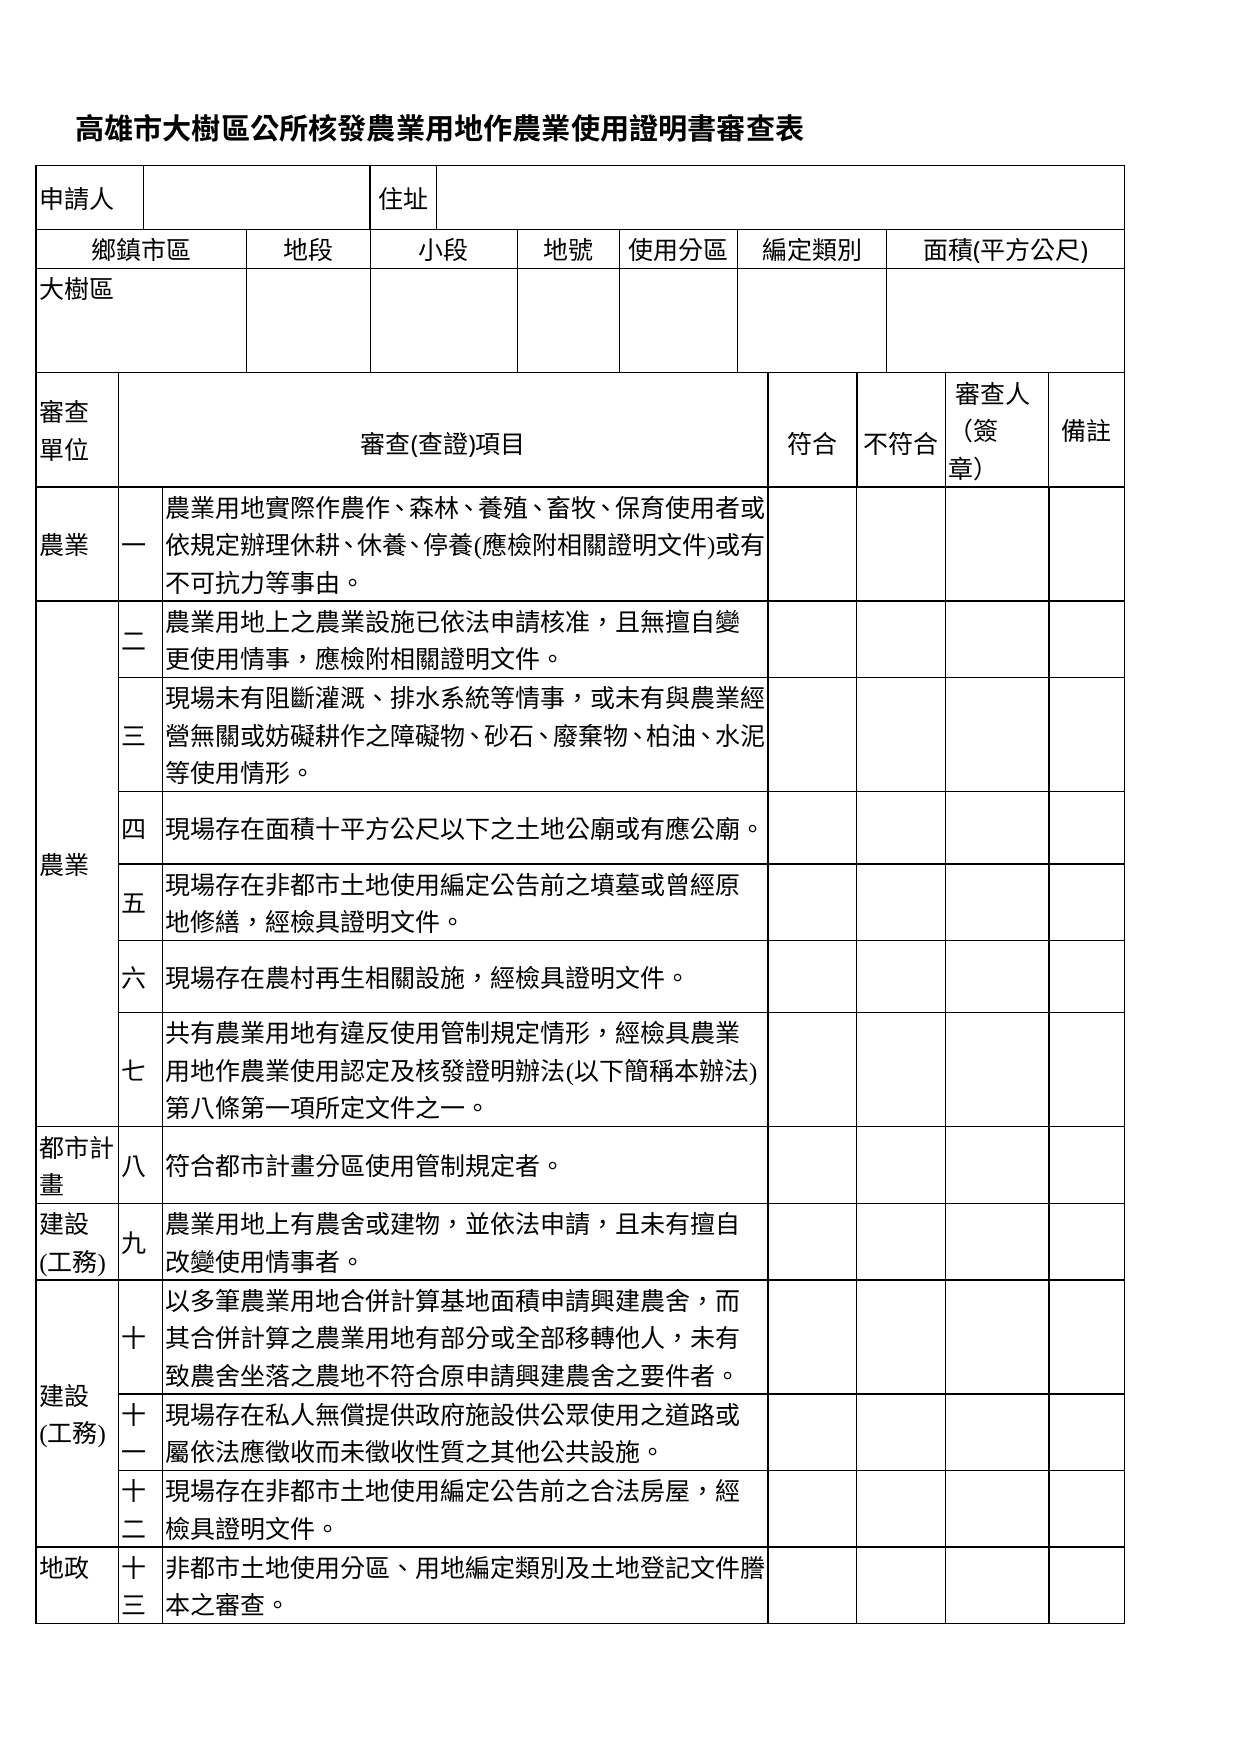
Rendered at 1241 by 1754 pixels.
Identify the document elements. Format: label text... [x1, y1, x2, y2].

table_cell 現場未有阻斷灌溉、排水系統等情事，或未有與農業經營無關或妨礙耕作之障礙物、砂石、廢棄物、柏油、水泥等使用情形。 [163, 678, 767, 791]
table_cell [769, 1471, 856, 1546]
table_cell 六 [119, 941, 162, 1012]
table_cell [1050, 865, 1124, 939]
table_cell 十一 [119, 1395, 162, 1469]
table_cell [946, 1281, 1048, 1393]
table_cell 以多筆農業用地合併計算基地面積申請興建農舍，而其合併計算之農業用地有部分或全部移轉他人，未有致農舍坐落之農地不符合原申請興建農舍之要件者。 [163, 1281, 767, 1393]
table_cell 大樹區 [37, 269, 246, 372]
table_cell [857, 941, 945, 1012]
table_cell 十 [119, 1281, 162, 1393]
table_cell [946, 865, 1048, 939]
table_cell [769, 1127, 856, 1202]
table_cell [518, 269, 619, 372]
table_cell 現場存在農村再生相關設施，經檢具證明文件。 [163, 941, 767, 1012]
table_cell [1050, 1204, 1124, 1279]
text 高雄市大樹區公所核發農業用地作農業使用證明書審查表 [75, 89, 1165, 164]
table_cell 小段 [371, 230, 517, 268]
table_cell [946, 792, 1048, 863]
table_cell 三 [119, 678, 162, 791]
table_cell 建設(工務) [37, 1204, 118, 1279]
table_cell [769, 1548, 856, 1623]
table_cell [1050, 792, 1124, 863]
table_cell 備註 [1049, 373, 1124, 486]
table_cell [1050, 1013, 1124, 1126]
table_cell 符合 [769, 373, 856, 486]
table_cell [769, 941, 856, 1012]
table_cell [857, 792, 945, 863]
table_cell [857, 602, 945, 677]
table_cell 二 [119, 602, 162, 677]
table_cell [857, 1471, 945, 1546]
table_cell 九 [119, 1204, 162, 1279]
table_cell [769, 792, 856, 863]
table_cell 建設(工務) [37, 1281, 118, 1546]
table_cell [1050, 1127, 1124, 1202]
table_cell [857, 488, 945, 600]
table_cell [857, 1127, 945, 1202]
table_cell [620, 269, 737, 372]
table_cell 不符合 [858, 373, 945, 486]
table_cell [946, 602, 1048, 677]
table_cell [946, 1204, 1048, 1279]
table_cell 非都市土地使用分區、用地編定類別及土地登記文件謄本之審查。 [163, 1548, 767, 1623]
table_cell [769, 1204, 856, 1279]
table_cell 地號 [518, 230, 619, 268]
table_cell 現場存在非都市土地使用編定公告前之合法房屋，經檢具證明文件。 [163, 1471, 767, 1546]
table_cell 共有農業用地有違反使用管制規定情形，經檢具農業用地作農業使用認定及核發證明辦法(以下簡稱本辦法)第八條第一項所定文件之一。 [163, 1013, 767, 1126]
table_cell [946, 1471, 1048, 1546]
table_cell [738, 269, 886, 372]
table_cell [769, 1281, 856, 1393]
table_cell 農業 [37, 488, 118, 600]
table_cell [857, 678, 945, 791]
table_cell 農業用地上之農業設施已依法申請核准，且無擅自變更使用情事，應檢附相關證明文件。 [163, 602, 767, 677]
table_cell [946, 678, 1048, 791]
table_cell [769, 1395, 856, 1469]
table_cell [1050, 1548, 1124, 1623]
table_cell [1050, 602, 1124, 677]
table_cell 地段 [247, 230, 370, 268]
table_cell 現場存在非都市土地使用編定公告前之墳墓或曾經原地修繕，經檢具證明文件。 [163, 865, 767, 939]
table_cell 現場存在面積十平方公尺以下之土地公廟或有應公廟。 [163, 792, 767, 863]
table_cell 地政 [37, 1548, 118, 1623]
table_cell [946, 488, 1048, 600]
table_cell [1050, 1471, 1124, 1546]
table_cell 鄉鎮市區 [37, 230, 246, 268]
table_cell [946, 941, 1048, 1012]
table_cell [946, 1395, 1048, 1469]
table_cell 使用分區 [620, 230, 737, 268]
table_cell 審查人 （簽章） [946, 373, 1048, 486]
table_cell [857, 1013, 945, 1126]
table_cell [769, 488, 856, 600]
table_cell [857, 1395, 945, 1469]
table_cell [946, 1013, 1048, 1126]
table_cell [1050, 1281, 1124, 1393]
table_cell 一 [119, 488, 162, 600]
table_cell 審查(查證)項目 [119, 373, 767, 486]
table_cell [857, 1204, 945, 1279]
table_cell 審查 單位 [37, 373, 118, 486]
table_cell [247, 269, 370, 372]
table_cell [946, 1127, 1048, 1202]
table_cell [769, 1013, 856, 1126]
table_cell [769, 602, 856, 677]
table_cell 七 [119, 1013, 162, 1126]
table_header 住址 [371, 166, 436, 228]
table_cell 面積(平方公尺) [887, 230, 1124, 268]
table_cell 農業用地實際作農作、森林、養殖、畜牧、保育使用者或依規定辦理休耕、休養、停養(應檢附相關證明文件)或有不可抗力等事由。 [163, 488, 767, 600]
table_cell 四 [119, 792, 162, 863]
table_cell 十三 [119, 1548, 162, 1623]
table_cell [769, 678, 856, 791]
table_cell [857, 1548, 945, 1623]
table_cell [1050, 1395, 1124, 1469]
table_cell 都市計畫 [37, 1127, 118, 1202]
table_cell 農業用地上有農舍或建物，並依法申請，且未有擅自改變使用情事者。 [163, 1204, 767, 1279]
table_cell [857, 865, 945, 939]
table_cell [371, 269, 517, 372]
table_cell 符合都市計畫分區使用管制規定者。 [163, 1127, 767, 1202]
table_header [437, 166, 1124, 228]
table_cell 八 [119, 1127, 162, 1202]
table_cell [1050, 941, 1124, 1012]
table_cell [1050, 488, 1124, 600]
table_header 申請人 [37, 166, 143, 228]
table_cell 十二 [119, 1471, 162, 1546]
table_cell [857, 1281, 945, 1393]
table_cell 五 [119, 865, 162, 939]
table_cell 編定類別 [738, 230, 886, 268]
table_cell 農業 [37, 602, 118, 1126]
table_cell 現場存在私人無償提供政府施設供公眾使用之道路或屬依法應徵收而未徵收性質之其他公共設施。 [163, 1395, 767, 1469]
table_cell [1050, 678, 1124, 791]
table_cell [946, 1548, 1048, 1623]
table_cell [769, 865, 856, 939]
table_header [144, 166, 369, 228]
table_cell [887, 269, 1124, 372]
